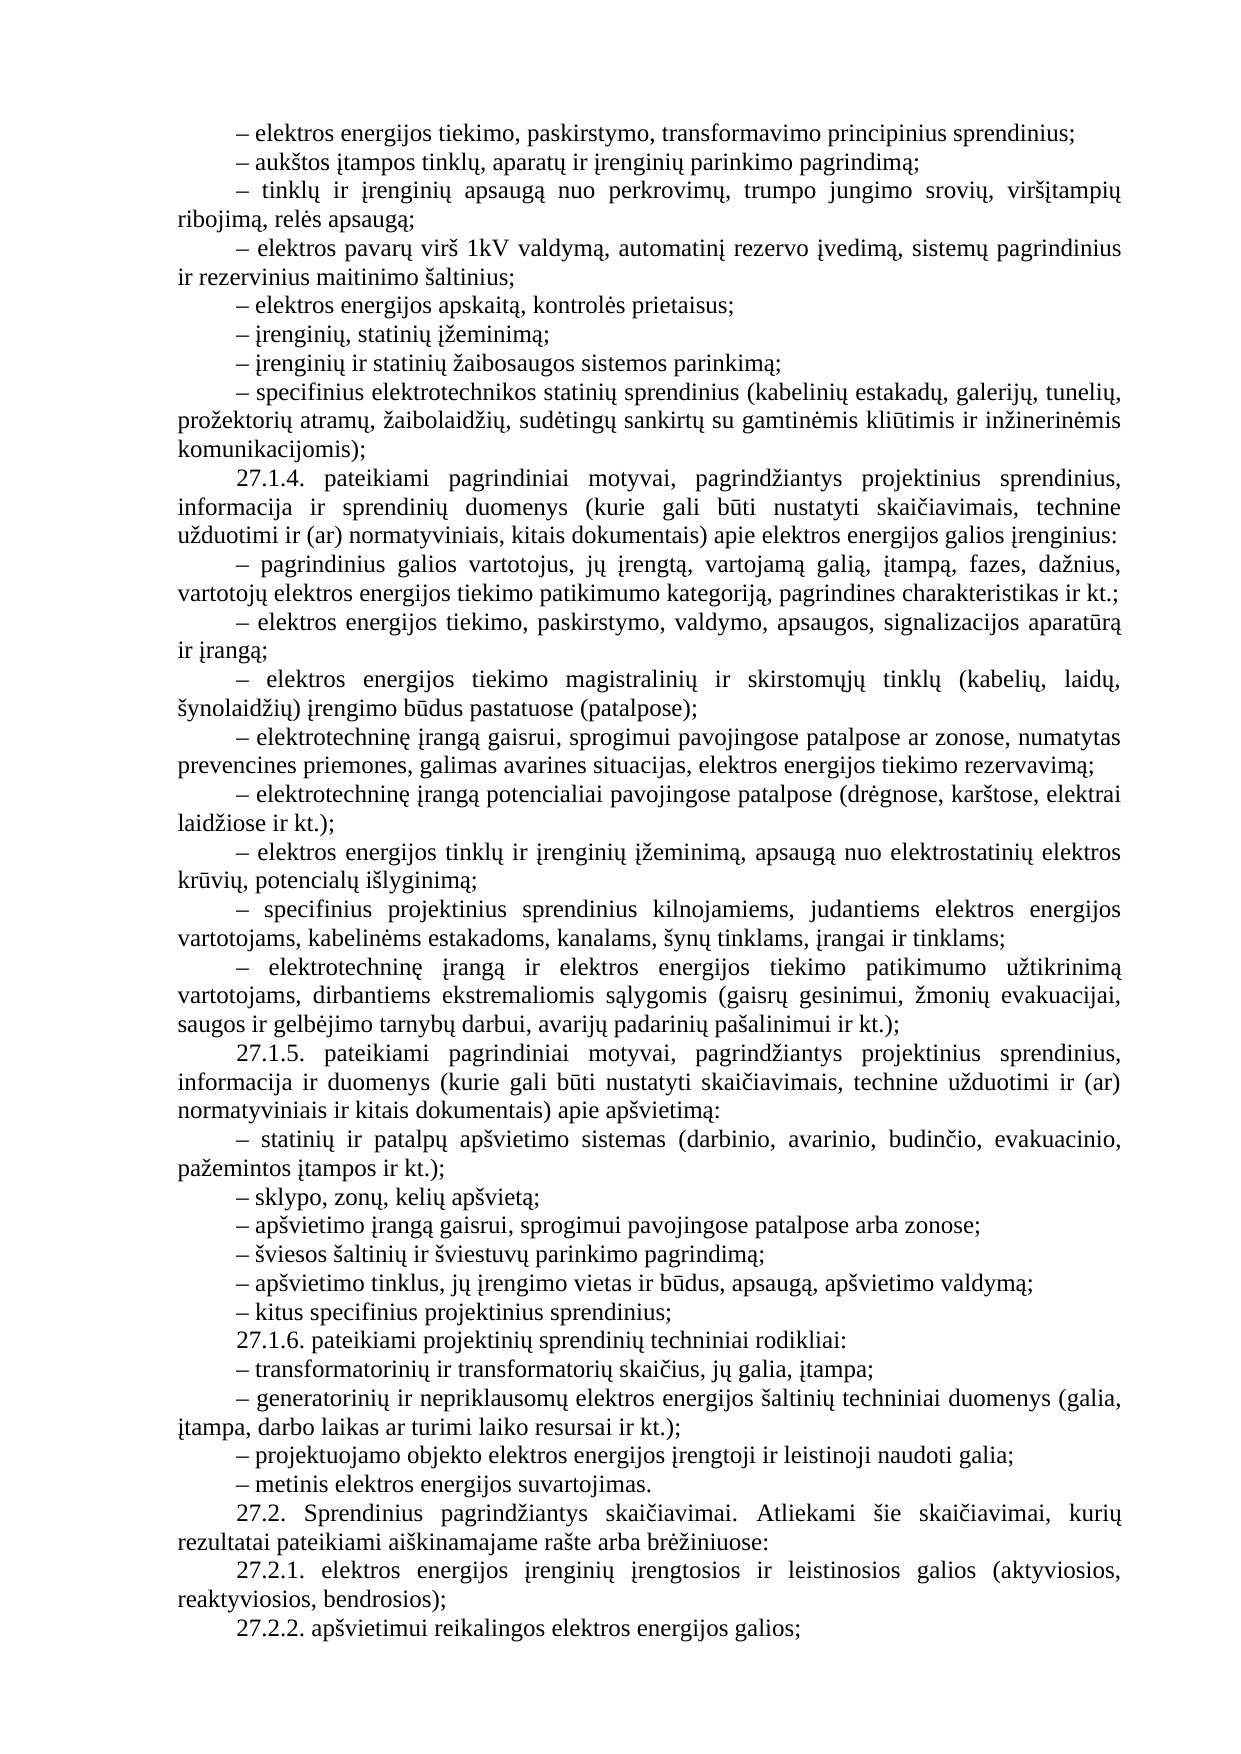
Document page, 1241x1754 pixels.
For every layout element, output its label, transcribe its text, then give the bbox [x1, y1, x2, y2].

text – elektros energijos tiekimo, paskirstymo, valdymo, apsaugos, signalizacijos aparatūrą ir įrangą; [177, 607, 1122, 664]
text – įrenginių, statinių įžeminimą; [177, 319, 1122, 348]
text – pagrindinius galios vartotojus, jų įrengtą, vartojamą galią, įtampą, fazes, dažnius, vartotojų elektros energijos tiekimo patikimumo kategoriją, pagrindines charakteristikas ir kt.; [177, 549, 1122, 607]
text – elektrotechninę įrangą potencialiai pavojingose patalpose (drėgnose, karštose, elektrai laidžiose ir kt.); [177, 779, 1122, 837]
text 27.1.4. pateikiami pagrindiniai motyvai, pagrindžiantys projektinius sprendinius, informacija ir sprendinių duomenys (kurie gali būti nustatyti skaičiavimais, technine užduotimi ir (ar) normatyviniais, kitais dokumentais) apie elektros energijos galios įrenginius: [177, 463, 1122, 549]
text 27.2. Sprendinius pagrindžiantys skaičiavimai. Atliekami šie skaičiavimai, kurių rezultatai pateikiami aiškinamajame rašte arba brėžiniuose: [177, 1498, 1122, 1556]
text – projektuojamo objekto elektros energijos įrengtoji ir leistinoji naudoti galia; [177, 1441, 1122, 1469]
text – elektros energijos tiekimo magistralinių ir skirstomųjų tinklų (kabelių, laidų, šynolaidžių) įrengimo būdus pastatuose (patalpose); [177, 664, 1122, 722]
text 27.1.5. pateikiami pagrindiniai motyvai, pagrindžiantys projektinius sprendinius, informacija ir duomenys (kurie gali būti nustatyti skaičiavimais, technine užduotimi ir (ar) normatyviniais ir kitais dokumentais) apie apšvietimą: [177, 1038, 1122, 1124]
text – transformatorinių ir transformatorių skaičius, jų galia, įtampa; [177, 1354, 1122, 1383]
text 27.2.2. apšvietimui reikalingos elektros energijos galios; [177, 1613, 1122, 1642]
text 27.2.1. elektros energijos įrenginių įrengtosios ir leistinosios galios (aktyviosios, reaktyviosios, bendrosios); [177, 1556, 1122, 1613]
text – įrenginių ir statinių žaibosaugos sistemos parinkimą; [177, 348, 1122, 377]
text – specifinius elektrotechnikos statinių sprendinius (kabelinių estakadų, galerijų, tunelių, prožektorių atramų, žaibolaidžių, sudėtingų sankirtų su gamtinėmis kliūtimis ir inžinerinėmis komunikacijomis); [177, 377, 1122, 463]
text – elektros energijos apskaitą, kontrolės prietaisus; [177, 291, 1122, 319]
text – apšvietimo tinklus, jų įrengimo vietas ir būdus, apsaugą, apšvietimo valdymą; [177, 1268, 1122, 1297]
text – elektros energijos tiekimo, paskirstymo, transformavimo principinius sprendinius; [177, 118, 1122, 147]
text – statinių ir patalpų apšvietimo sistemas (darbinio, avarinio, budinčio, evakuacinio, pažemintos įtampos ir kt.); [177, 1124, 1122, 1182]
text – sklypo, zonų, kelių apšvietą; [177, 1182, 1122, 1211]
text – elektrotechninę įrangą ir elektros energijos tiekimo patikimumo užtikrinimą vartotojams, dirbantiems ekstremaliomis sąlygomis (gaisrų gesinimui, žmonių evakuacijai, saugos ir gelbėjimo tarnybų darbui, avarijų padarinių pašalinimui ir kt.); [177, 952, 1122, 1038]
text 27.1.6. pateikiami projektinių sprendinių techniniai rodikliai: [177, 1326, 1122, 1354]
text – specifinius projektinius sprendinius kilnojamiems, judantiems elektros energijos vartotojams, kabelinėms estakadoms, kanalams, šynų tinklams, įrangai ir tinklams; [177, 894, 1122, 952]
text – metinis elektros energijos suvartojimas. [177, 1469, 1122, 1498]
text – šviesos šaltinių ir šviestuvų parinkimo pagrindimą; [177, 1239, 1122, 1268]
text – kitus specifinius projektinius sprendinius; [177, 1297, 1122, 1326]
text – elektros energijos tinklų ir įrenginių įžeminimą, apsaugą nuo elektrostatinių elektros krūvių, potencialų išlyginimą; [177, 837, 1122, 894]
text – elektros pavarų virš 1kV valdymą, automatinį rezervo įvedimą, sistemų pagrindinius ir rezervinius maitinimo šaltinius; [177, 233, 1122, 291]
text – tinklų ir įrenginių apsaugą nuo perkrovimų, trumpo jungimo srovių, viršįtampių ribojimą, relės apsaugą; [177, 176, 1122, 233]
text – generatorinių ir nepriklausomų elektros energijos šaltinių techniniai duomenys (galia, įtampa, darbo laikas ar turimi laiko resursai ir kt.); [177, 1383, 1122, 1441]
text – aukštos įtampos tinklų, aparatų ir įrenginių parinkimo pagrindimą; [177, 147, 1122, 176]
text – apšvietimo įrangą gaisrui, sprogimui pavojingose patalpose arba zonose; [177, 1211, 1122, 1239]
text – elektrotechninę įrangą gaisrui, sprogimui pavojingose patalpose ar zonose, numatytas prevencines priemones, galimas avarines situacijas, elektros energijos tiekimo rezervavimą; [177, 722, 1122, 779]
